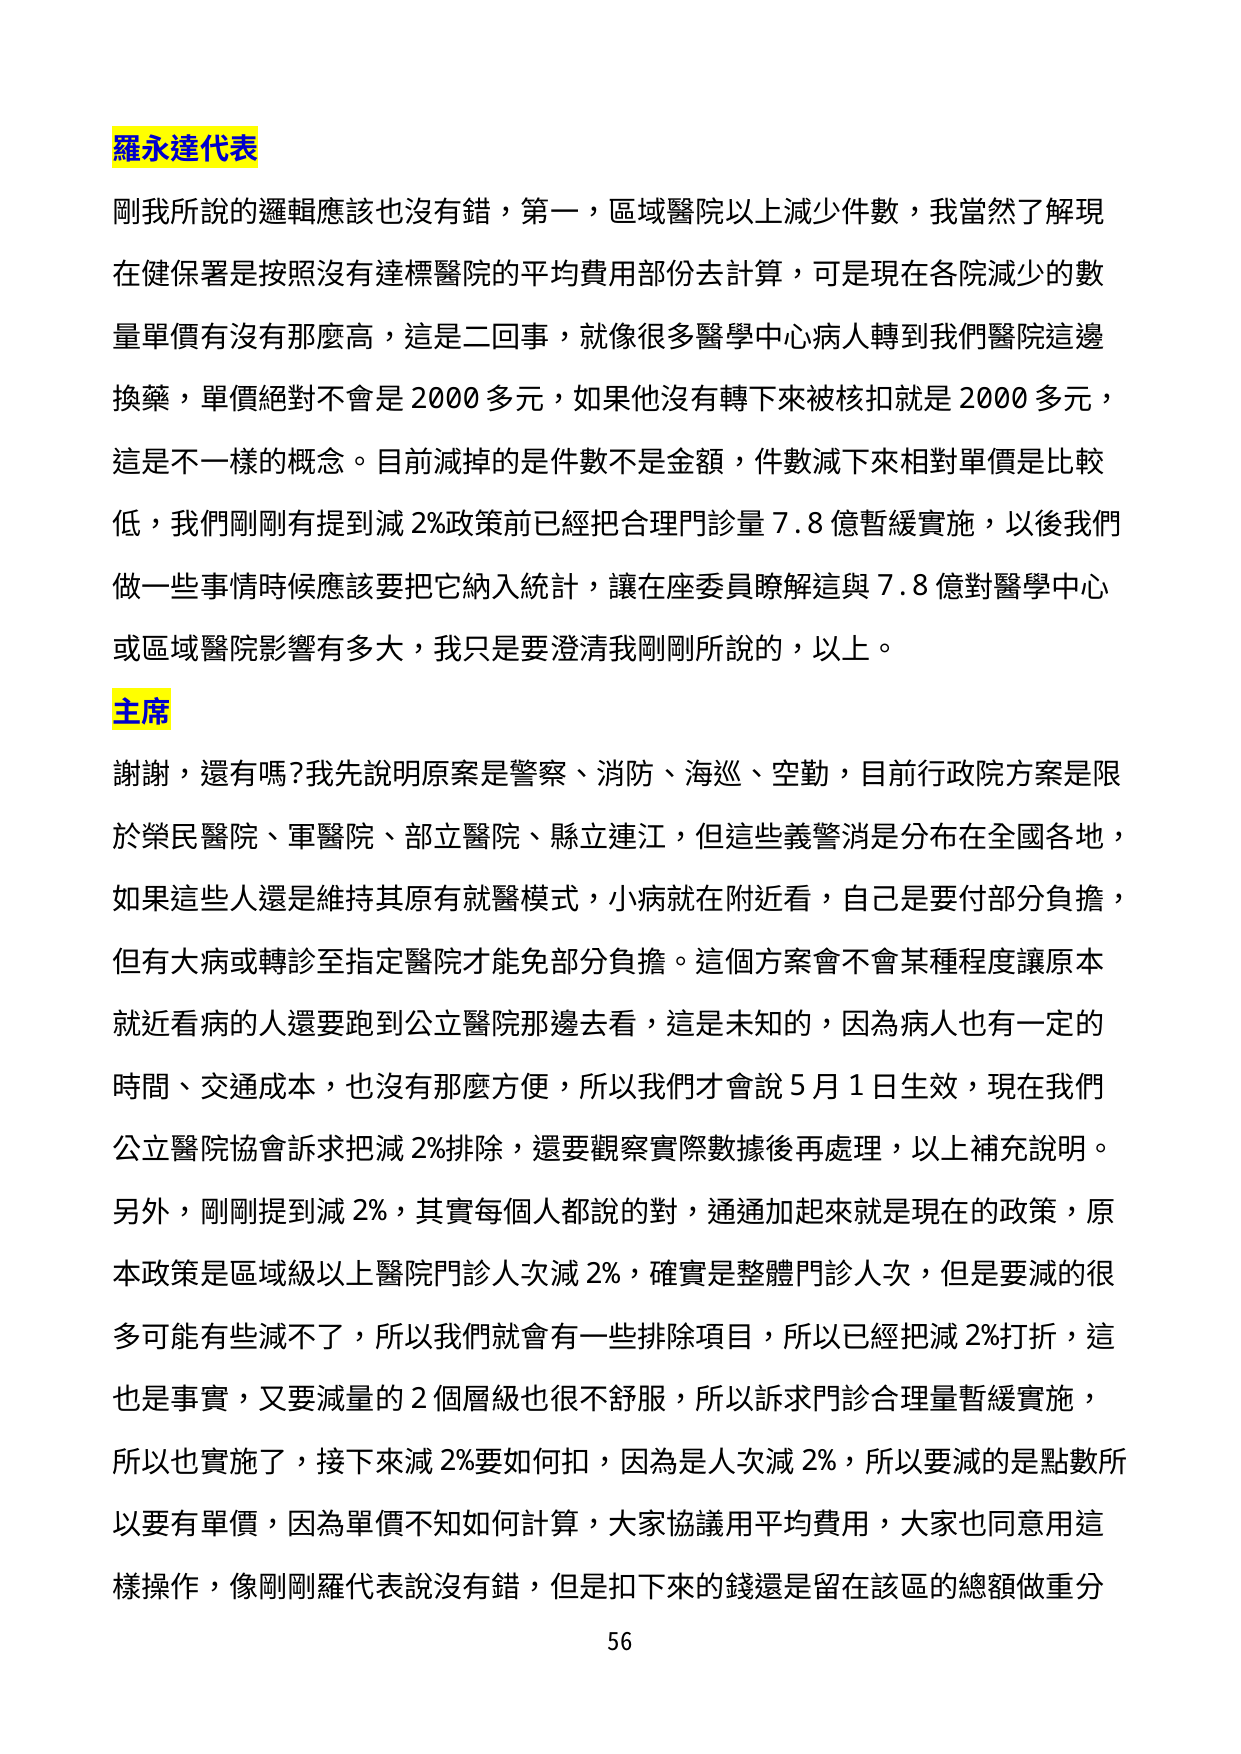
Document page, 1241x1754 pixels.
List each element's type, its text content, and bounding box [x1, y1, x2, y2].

text 主席 [112, 668, 1128, 730]
text 羅永達代表 [112, 105, 1128, 168]
text 另外，剛剛提到減2%，其實每個人都說的對，通通加起來就是現在的政策，原本政策是區域級以上醫院門診人次減2%，確實是整體門診人次，但是要減的很多可能有些減不了，所以我們就會有一些排除項目，所以已經把減2%打折，這也是事實，又要減量的2個層級也很不舒服，所以訴求門診合理量暫緩實施，所以也實施了，接下來減2%要如何扣，因為是人次減2%，所以要減的是點數所以要有單價，因為單價不知如何計算，大家協議用平均費用，大家也同意用這樣操作，像剛剛羅代表說沒有錯，但是扣下來的錢還是留在該區的總額做重分 [112, 1168, 1128, 1605]
text 謝謝，還有嗎?我先說明原案是警察、消防、海巡、空勤，目前行政院方案是限於榮民醫院、軍醫院、部立醫院、縣立連江，但這些義警消是分布在全國各地，如果這些人還是維持其原有就醫模式，小病就在附近看，自己是要付部分負擔，但有大病或轉診至指定醫院才能免部分負擔。這個方案會不會某種程度讓原本就近看病的人還要跑到公立醫院那邊去看，這是未知的，因為病人也有一定的時間、交通成本，也沒有那麼方便，所以我們才會說5月1日生效，現在我們公立醫院協會訴求把減2%排除，還要觀察實際數據後再處理，以上補充說明。 [112, 730, 1128, 1168]
text 剛我所說的邏輯應該也沒有錯，第一，區域醫院以上減少件數，我當然了解現在健保署是按照沒有達標醫院的平均費用部份去計算，可是現在各院減少的數量單價有沒有那麼高，這是二回事，就像很多醫學中心病人轉到我們醫院這邊換藥，單價絕對不會是2000多元，如果他沒有轉下來被核扣就是2000多元，這是不一樣的概念。目前減掉的是件數不是金額，件數減下來相對單價是比較低，我們剛剛有提到減2%政策前已經把合理門診量7.8億暫緩實施，以後我們做一些事情時候應該要把它納入統計，讓在座委員瞭解這與7.8億對醫學中心或區域醫院影響有多大，我只是要澄清我剛剛所說的，以上。 [112, 168, 1128, 668]
